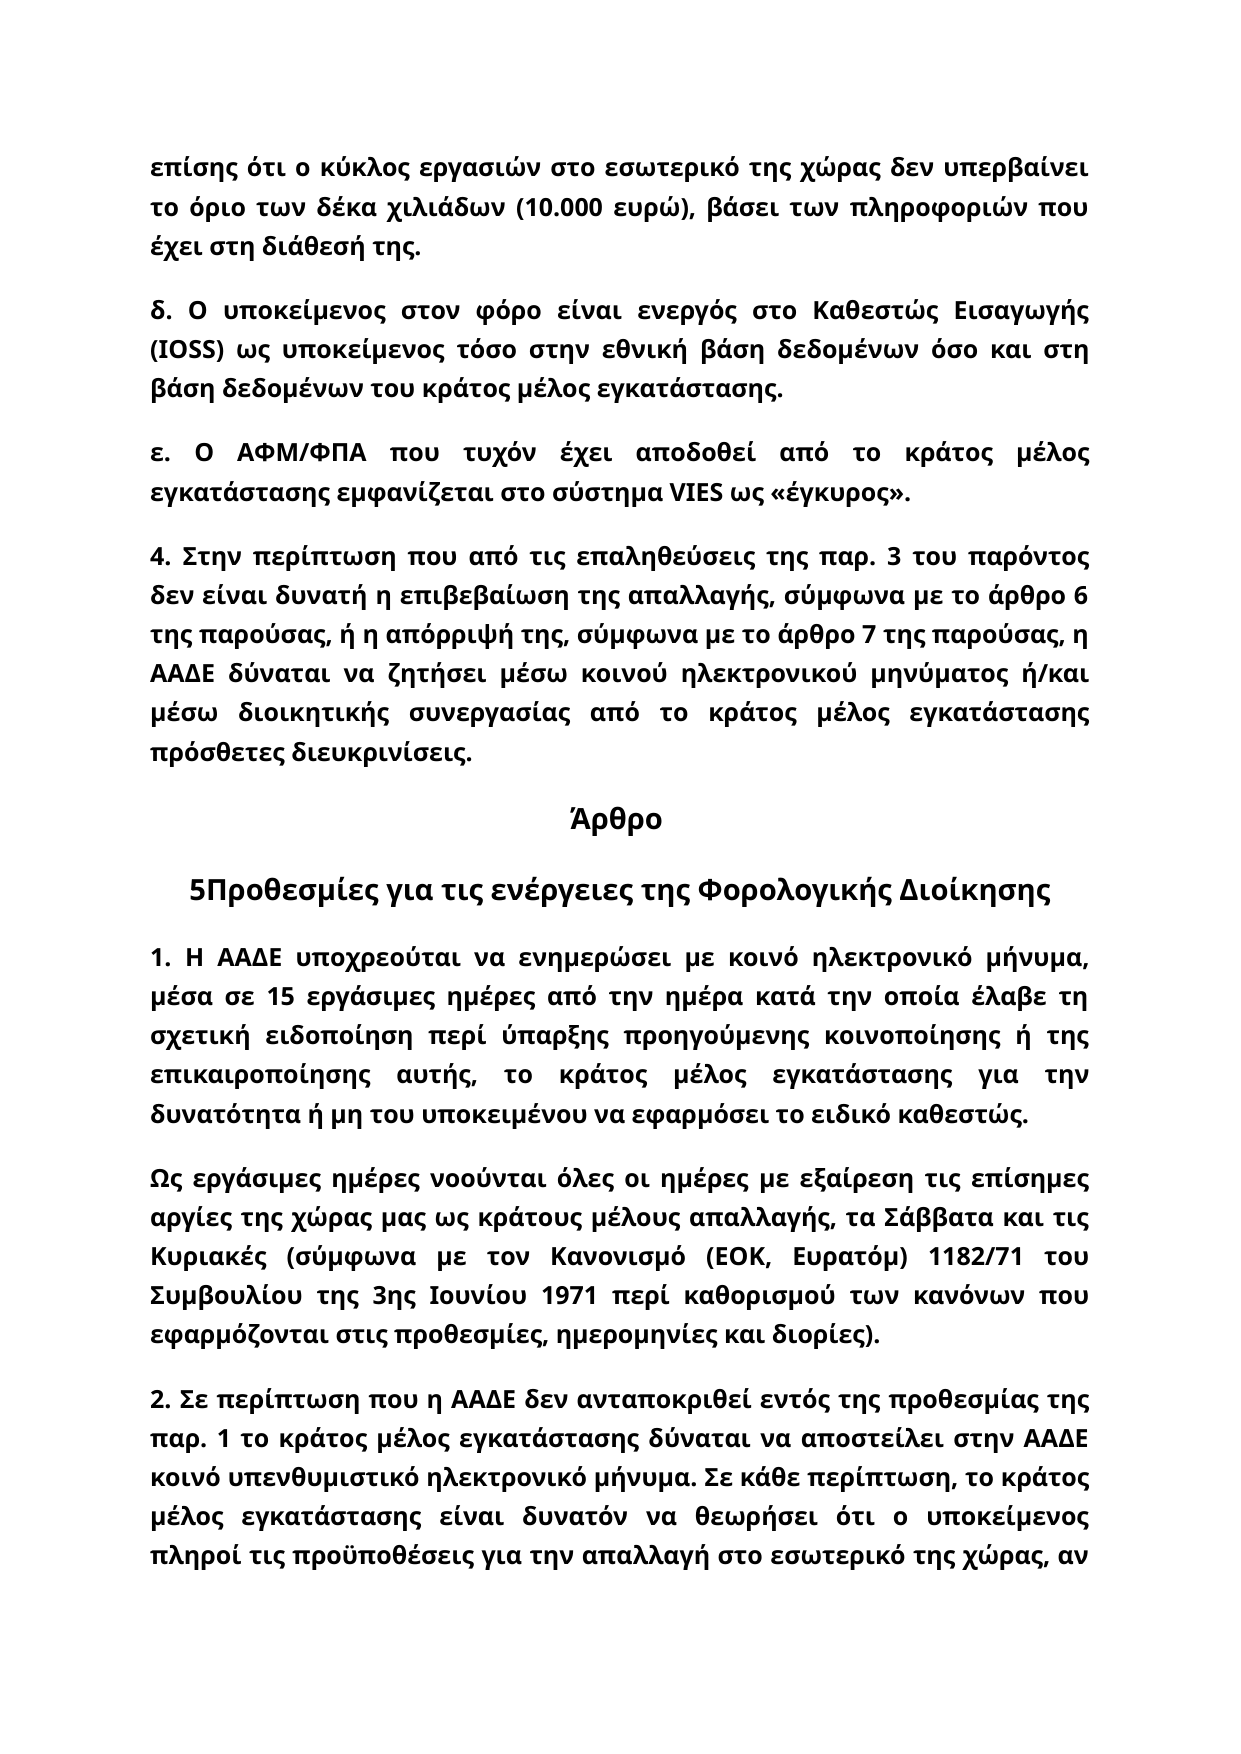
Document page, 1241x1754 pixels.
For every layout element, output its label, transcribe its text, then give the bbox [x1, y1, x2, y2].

text δ. Ο υποκείμενος στον φόρο είναι ενεργός στο Καθεστώς Εισαγωγής (IOSS) ως υποκείμενος τόσο στην εθνική βάση δεδομένων όσο και στη βάση δεδομένων του κράτος μέλος εγκατάστασης. [150, 292, 1090, 405]
subtitle Άρθρο [150, 798, 1090, 838]
text 4. Στην περίπτωση που από τις επαληθεύσεις της παρ. 3 του παρόντος δεν είναι δυνατή η επιβεβαίωση της απαλλαγής, σύμφωνα με το άρθρο 6 της παρούσας, ή η απόρριψή της, σύμφωνα με το άρθρο 7 της παρούσας, η ΑΑΔΕ δύναται να ζητήσει μέσω κοινού ηλεκτρονικού μηνύματος ή/και μέσω διοικητικής συνεργασίας από το κράτος μέλος εγκατάστασης πρόσθετες διευκρινίσεις. [150, 538, 1090, 768]
text επίσης ότι ο κύκλος εργασιών στο εσωτερικό της χώρας δεν υπερβαίνει το όριο των δέκα χιλιάδων (10.000 ευρώ), βάσει των πληροφοριών που έχει στη διάθεσή της. [150, 150, 1090, 262]
text ε. Ο ΑΦΜ/ΦΠΑ που τυχόν έχει αποδοθεί από το κράτος μέλος εγκατάστασης εμφανίζεται στο σύστημα VIES ως «έγκυρος». [150, 435, 1090, 508]
text Ως εργάσιμες ημέρες νοούνται όλες οι ημέρες με εξαίρεση τις επίσημες αργίες της χώρας μας ως κράτους μέλους απαλλαγής, τα Σάββατα και τις Κυριακές (σύμφωνα με τον Κανονισμό (ΕΟΚ, Ευρατόμ) 1182/71 του Συμβουλίου της 3ης Ιουνίου 1971 περί καθορισμού των κανόνων που εφαρμόζονται στις προθεσμίες, ημερομηνίες και διορίες). [150, 1160, 1090, 1351]
text 2. Σε περίπτωση που η ΑΑΔΕ δεν ανταποκριθεί εντός της προθεσμίας της παρ. 1 το κράτος μέλος εγκατάστασης δύναται να αποστείλει στην ΑΑΔΕ κοινό υπενθυμιστικό ηλεκτρονικό μήνυμα. Σε κάθε περίπτωση, το κράτος μέλος εγκατάστασης είναι δυνατόν να θεωρήσει ότι ο υποκείμενος πληροί τις προϋποθέσεις για την απαλλαγή στο εσωτερικό της χώρας, αν [150, 1381, 1090, 1572]
subtitle 5Προθεσμίες για τις ενέργειες της Φορολογικής Διοίκησης [150, 869, 1090, 909]
text 1. Η ΑΑΔΕ υποχρεούται να ενημερώσει με κοινό ηλεκτρονικό μήνυμα, μέσα σε 15 εργάσιμες ημέρες από την ημέρα κατά την οποία έλαβε τη σχετική ειδοποίηση περί ύπαρξης προηγούμενης κοινοποίησης ή της επικαιροποίησης αυτής, το κράτος μέλος εγκατάστασης για την δυνατότητα ή μη του υποκειμένου να εφαρμόσει το ειδικό καθεστώς. [150, 939, 1090, 1130]
